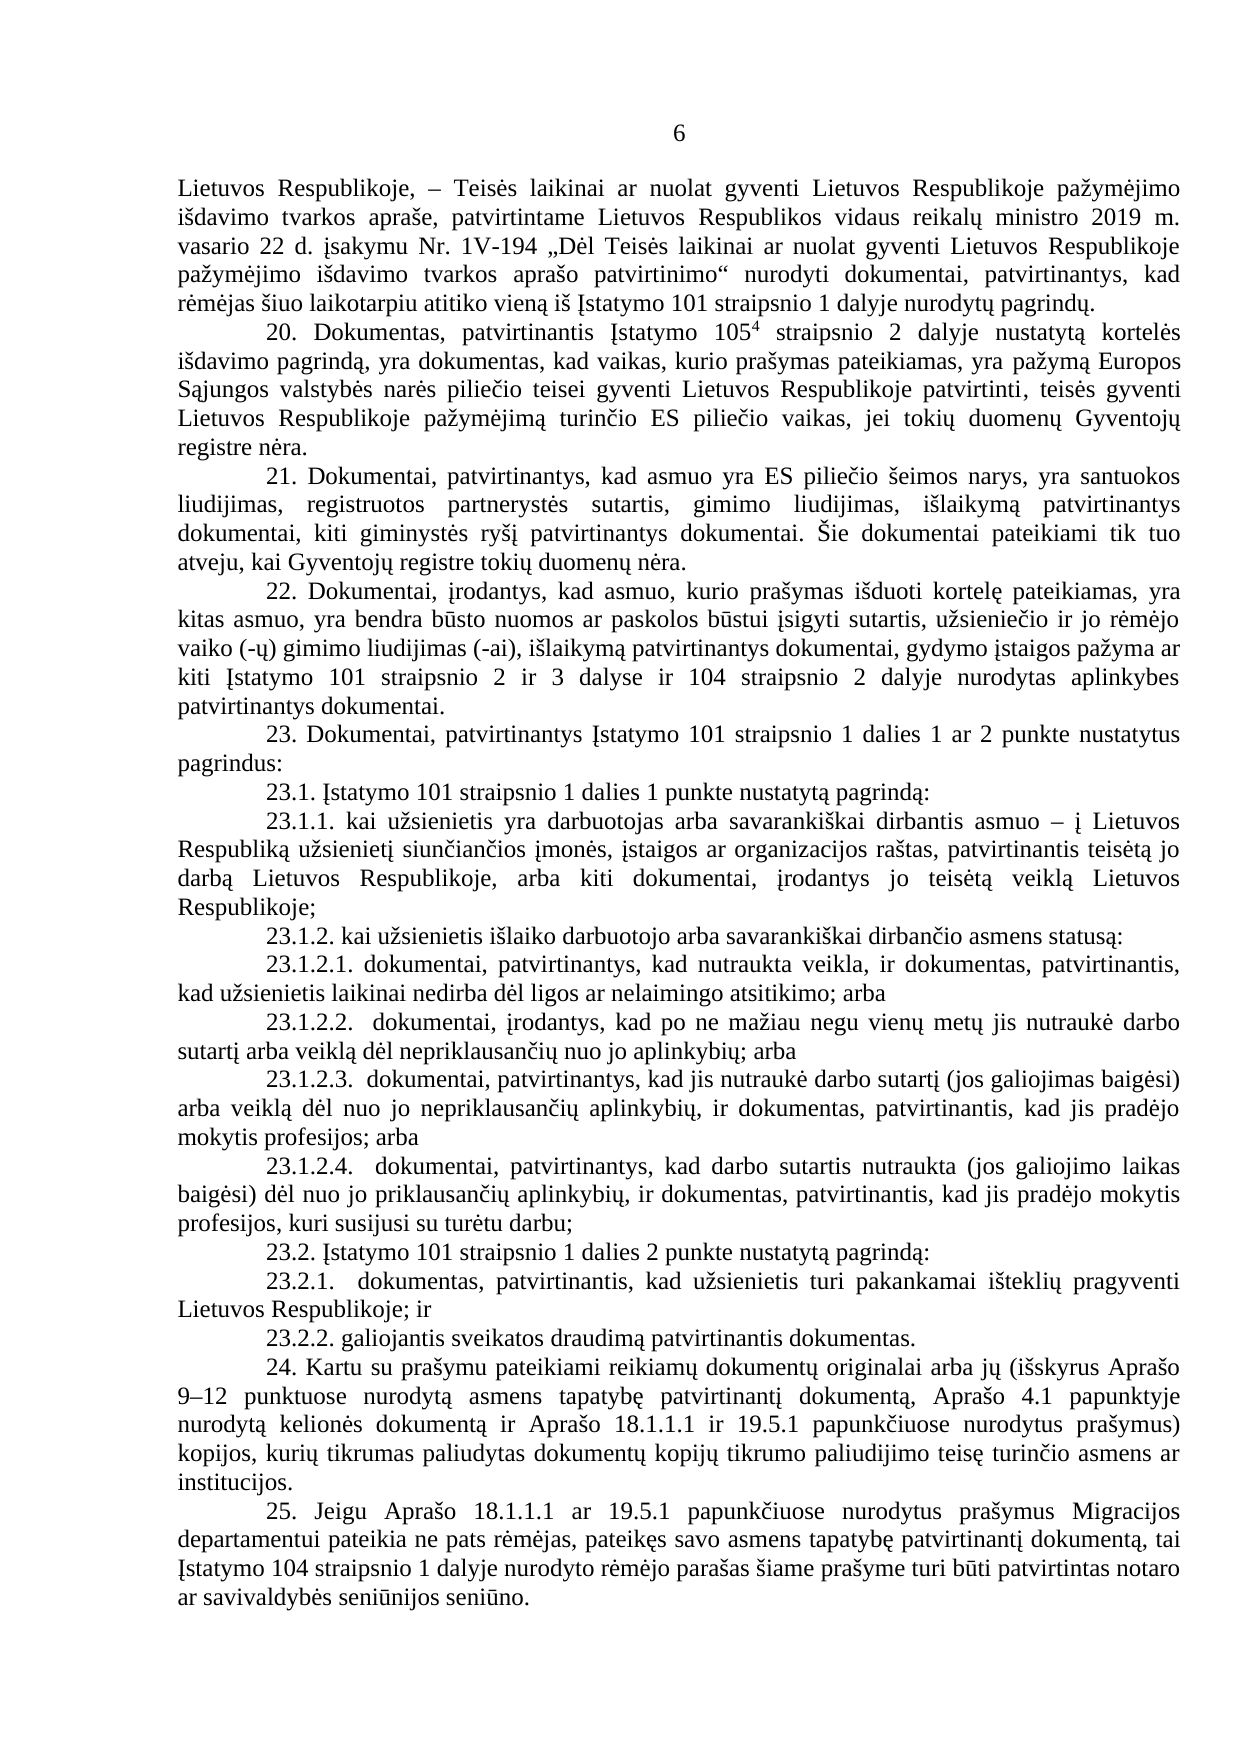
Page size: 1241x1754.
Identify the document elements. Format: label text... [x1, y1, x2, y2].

text 23.1.2.2. dokumentai, įrodantys, kad po ne mažiau negu vienų metų jis nutraukė darbo sutartį arba veiklą dėl nepriklausančių nuo jo aplinkybių; arba [177, 1007, 1181, 1064]
text 24. Kartu su prašymu pateikiami reikiamų dokumentų originalai arba jų (išskyrus Aprašo 9–12 punktuose nurodytą asmens tapatybę patvirtinantį dokumentą, Aprašo 4.1 papunktyje nurodytą kelionės dokumentą ir Aprašo 18.1.1.1 ir 19.5.1 papunkčiuose nurodytus prašymus) kopijos, kurių tikrumas paliudytas dokumentų kopijų tikrumo paliudijimo teisę turinčio asmens ar institucijos. [177, 1352, 1181, 1496]
text 23.2. Įstatymo 101 straipsnio 1 dalies 2 punkte nustatytą pagrindą: [177, 1237, 1181, 1266]
text 23.1.2.1. dokumentai, patvirtinantys, kad nutraukta veikla, ir dokumentas, patvirtinantis, kad užsienietis laikinai nedirba dėl ligos ar nelaimingo atsitikimo; arba [177, 949, 1181, 1007]
text 23.1.1. kai užsienietis yra darbuotojas arba savarankiškai dirbantis asmuo – į Lietuvos Respubliką užsienietį siunčiančios įmonės, įstaigos ar organizacijos raštas, patvirtinantis teisėtą jo darbą Lietuvos Respublikoje, arba kiti dokumentai, įrodantys jo teisėtą veiklą Lietuvos Respublikoje; [177, 806, 1181, 921]
text 23.1.2. kai užsienietis išlaiko darbuotojo arba savarankiškai dirbančio asmens statusą: [177, 921, 1181, 949]
text Lietuvos Respublikoje, – Teisės laikinai ar nuolat gyventi Lietuvos Respublikoje pažymėjimo išdavimo tvarkos apraše, patvirtintame Lietuvos Respublikos vidaus reikalų ministro 2019 m. vasario 22 d. įsakymu Nr. 1V-194 „Dėl Teisės laikinai ar nuolat gyventi Lietuvos Respublikoje pažymėjimo išdavimo tvarkos aprašo patvirtinimo“ nurodyti dokumentai, patvirtinantys, kad rėmėjas šiuo laikotarpiu atitiko vieną iš Įstatymo 101 straipsnio 1 dalyje nurodytų pagrindų. [177, 173, 1181, 317]
text 23.1. Įstatymo 101 straipsnio 1 dalies 1 punkte nustatytą pagrindą: [177, 777, 1181, 806]
text 23.1.2.4. dokumentai, patvirtinantys, kad darbo sutartis nutraukta (jos galiojimo laikas baigėsi) dėl nuo jo priklausančių aplinkybių, ir dokumentas, patvirtinantis, kad jis pradėjo mokytis profesijos, kuri susijusi su turėtu darbu; [177, 1151, 1181, 1237]
text 23.2.2. galiojantis sveikatos draudimą patvirtinantis dokumentas. [177, 1323, 1181, 1352]
text 20. Dokumentas, patvirtinantis Įstatymo 1054 straipsnio 2 dalyje nustatytą kortelės išdavimo pagrindą, yra dokumentas, kad vaikas, kurio prašymas pateikiamas, yra pažymą Europos Sąjungos valstybės narės piliečio teisei gyventi Lietuvos Respublikoje patvirtinti, teisės gyventi Lietuvos Respublikoje pažymėjimą turinčio ES piliečio vaikas, jei tokių duomenų Gyventojų registre nėra. [177, 317, 1181, 461]
text 23.2.1. dokumentas, patvirtinantis, kad užsienietis turi pakankamai išteklių pragyventi Lietuvos Respublikoje; ir [177, 1266, 1181, 1323]
text 22. Dokumentai, įrodantys, kad asmuo, kurio prašymas išduoti kortelę pateikiamas, yra kitas asmuo, yra bendra būsto nuomos ar paskolos būstui įsigyti sutartis, užsieniečio ir jo rėmėjo vaiko (-ų) gimimo liudijimas (-ai), išlaikymą patvirtinantys dokumentai, gydymo įstaigos pažyma ar kiti Įstatymo 101 straipsnio 2 ir 3 dalyse ir 104 straipsnio 2 dalyje nurodytas aplinkybes patvirtinantys dokumentai. [177, 576, 1181, 719]
text 21. Dokumentai, patvirtinantys, kad asmuo yra ES piliečio šeimos narys, yra santuokos liudijimas, registruotos partnerystės sutartis, gimimo liudijimas, išlaikymą patvirtinantys dokumentai, kiti giminystės ryšį patvirtinantys dokumentai. Šie dokumentai pateikiami tik tuo atveju, kai Gyventojų registre tokių duomenų nėra. [177, 461, 1181, 576]
text 23.1.2.3. dokumentai, patvirtinantys, kad jis nutraukė darbo sutartį (jos galiojimas baigėsi) arba veiklą dėl nuo jo nepriklausančių aplinkybių, ir dokumentas, patvirtinantis, kad jis pradėjo mokytis profesijos; arba [177, 1064, 1181, 1151]
text 23. Dokumentai, patvirtinantys Įstatymo 101 straipsnio 1 dalies 1 ar 2 punkte nustatytus pagrindus: [177, 719, 1181, 777]
text 25. Jeigu Aprašo 18.1.1.1 ar 19.5.1 papunkčiuose nurodytus prašymus Migracijos departamentui pateikia ne pats rėmėjas, pateikęs savo asmens tapatybę patvirtinantį dokumentą, tai Įstatymo 104 straipsnio 1 dalyje nurodyto rėmėjo parašas šiame prašyme turi būti patvirtintas notaro ar savivaldybės seniūnijos seniūno. [177, 1496, 1181, 1611]
